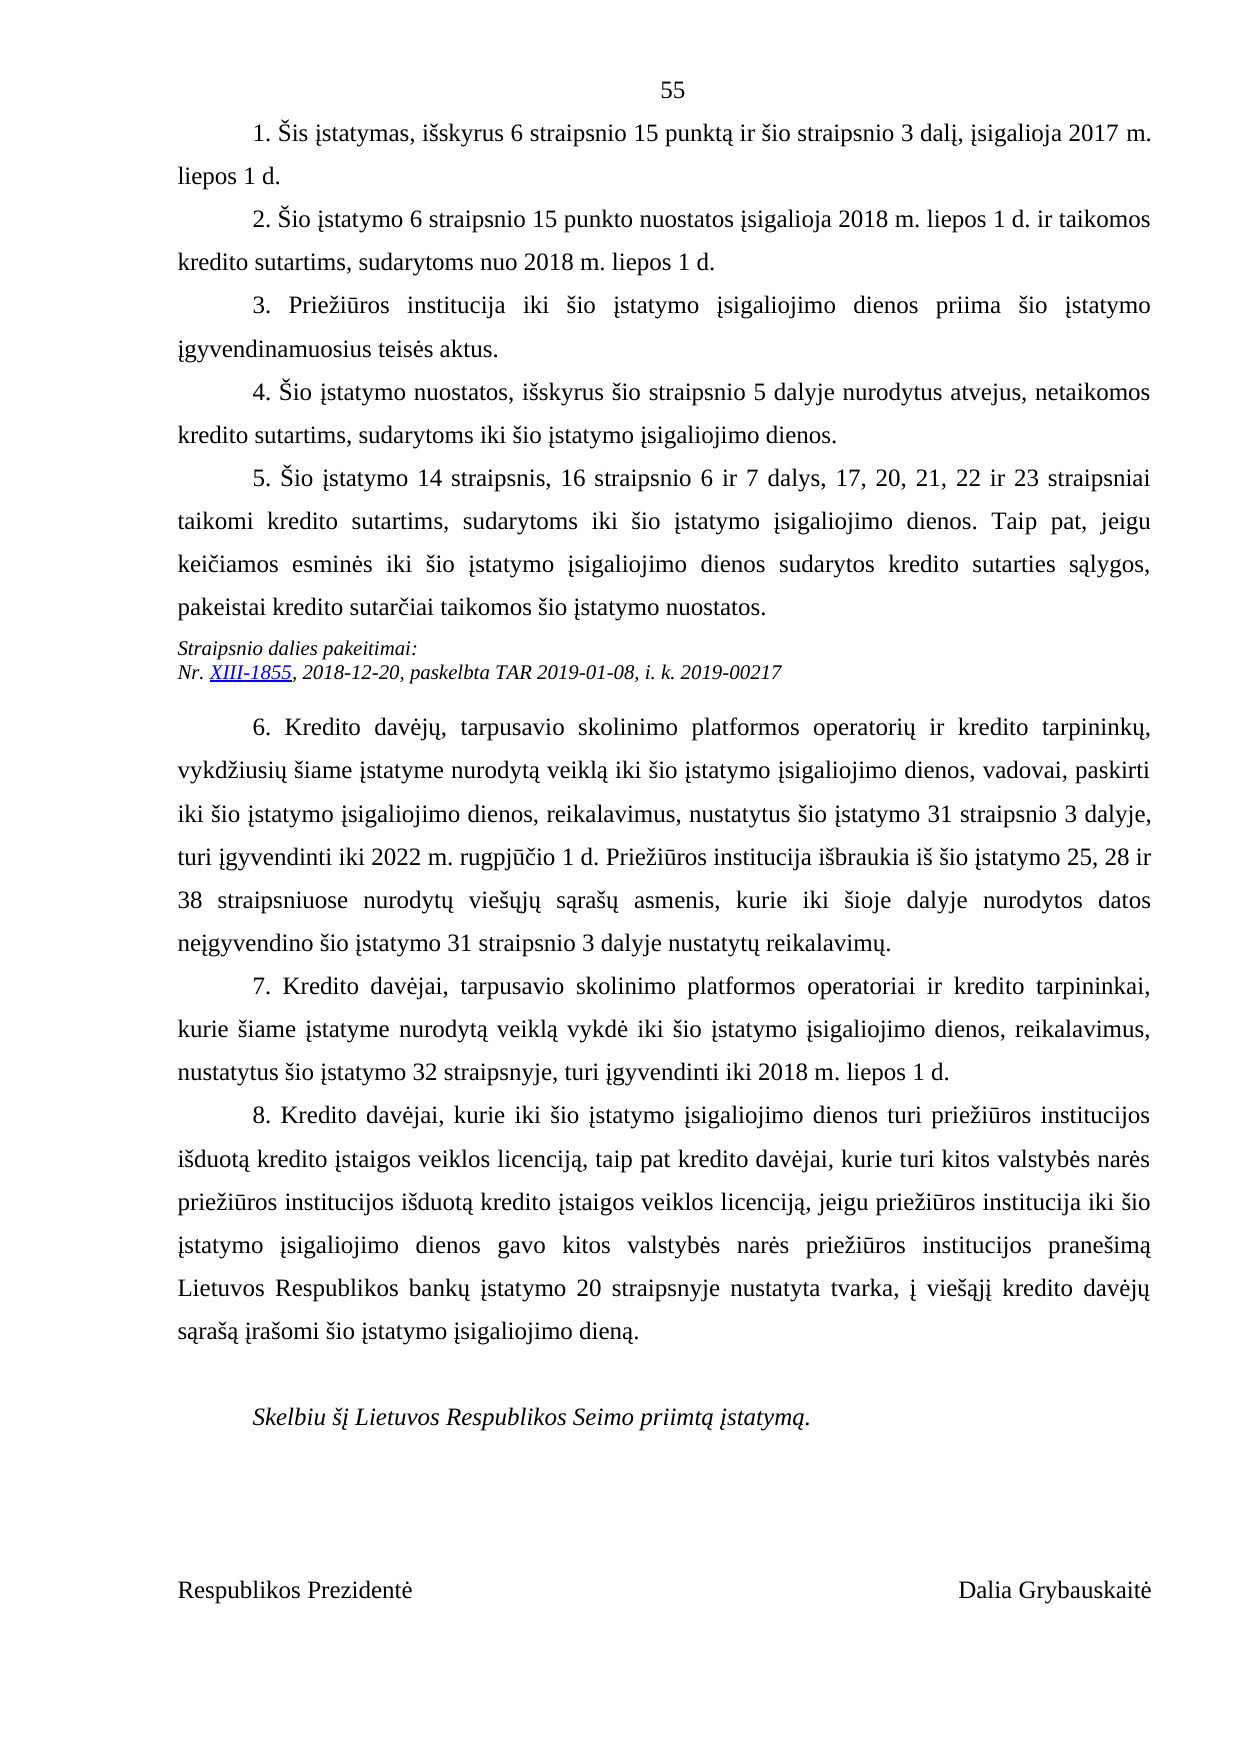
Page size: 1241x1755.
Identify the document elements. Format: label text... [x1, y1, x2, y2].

text 8. Kredito davėjai, kurie iki šio įstatymo įsigaliojimo dienos turi priežiūros institucijos išduotą kredito įstaigos veiklos licenciją, taip pat kredito davėjai, kurie turi kitos valstybės narės priežiūros institucijos išduotą kredito įstaigos veiklos licenciją, jeigu priežiūros institucija iki šio įstatymo įsigaliojimo dienos gavo kitos valstybės narės priežiūros institucijos pranešimą Lietuvos Respublikos bankų įstatymo 20 straipsnyje nustatyta tvarka, į viešąjį kredito davėjų sąrašą įrašomi šio įstatymo įsigaliojimo dieną. [177, 1101, 1152, 1345]
text 2. Šio įstatymo 6 straipsnio 15 punkto nuostatos įsigalioja 2018 m. liepos 1 d. ir taikomos kredito sutartims, sudarytoms nuo 2018 m. liepos 1 d. [177, 204, 1152, 276]
text Skelbiu šį Lietuvos Respublikos Seimo priimtą įstatymą. [177, 1402, 1152, 1431]
text 4. Šio įstatymo nuostatos, išskyrus šio straipsnio 5 dalyje nurodytus atvejus, netaikomos kredito sutartims, sudarytoms iki šio įstatymo įsigaliojimo dienos. [177, 377, 1152, 449]
text 3. Priežiūros institucija iki šio įstatymo įsigaliojimo dienos priima šio įstatymo įgyvendinamuosius teisės aktus. [177, 291, 1152, 362]
text 5. Šio įstatymo 14 straipsnis, 16 straipsnio 6 ir 7 dalys, 17, 20, 21, 22 ir 23 straipsniai taikomi kredito sutartims, sudarytoms iki šio įstatymo įsigaliojimo dienos. Taip pat, jeigu keičiamos esminės iki šio įstatymo įsigaliojimo dienos sudarytos kredito sutarties sąlygos, pakeistai kredito sutarčiai taikomos šio įstatymo nuostatos. [177, 463, 1152, 621]
text Straipsnio dalies pakeitimai: [177, 636, 1152, 660]
text 1. Šis įstatymas, išskyrus 6 straipsnio 15 punktą ir šio straipsnio 3 dalį, įsigalioja 2017 m. liepos 1 d. [177, 118, 1152, 190]
text Respublikos Prezidentė Dalia Grybauskaitė [177, 1575, 1152, 1604]
text 6. Kredito davėjų, tarpusavio skolinimo platformos operatorių ir kredito tarpininkų, vykdžiusių šiame įstatyme nurodytą veiklą iki šio įstatymo įsigaliojimo dienos, vadovai, paskirti iki šio įstatymo įsigaliojimo dienos, reikalavimus, nustatytus šio įstatymo 31 straipsnio 3 dalyje, turi įgyvendinti iki 2022 m. rugpjūčio 1 d. Priežiūros institucija išbraukia iš šio įstatymo 25, 28 ir 38 straipsniuose nurodytų viešųjų sąrašų asmenis, kurie iki šioje dalyje nurodytos datos neįgyvendino šio įstatymo 31 straipsnio 3 dalyje nustatytų reikalavimų. [177, 712, 1152, 957]
text Nr. XIII-1855, 2018-12-20, paskelbta TAR 2019-01-08, i. k. 2019-00217 [177, 660, 1152, 684]
text 7. Kredito davėjai, tarpusavio skolinimo platformos operatoriai ir kredito tarpininkai, kurie šiame įstatyme nurodytą veiklą vykdė iki šio įstatymo įsigaliojimo dienos, reikalavimus, nustatytus šio įstatymo 32 straipsnyje, turi įgyvendinti iki 2018 m. liepos 1 d. [177, 971, 1152, 1086]
